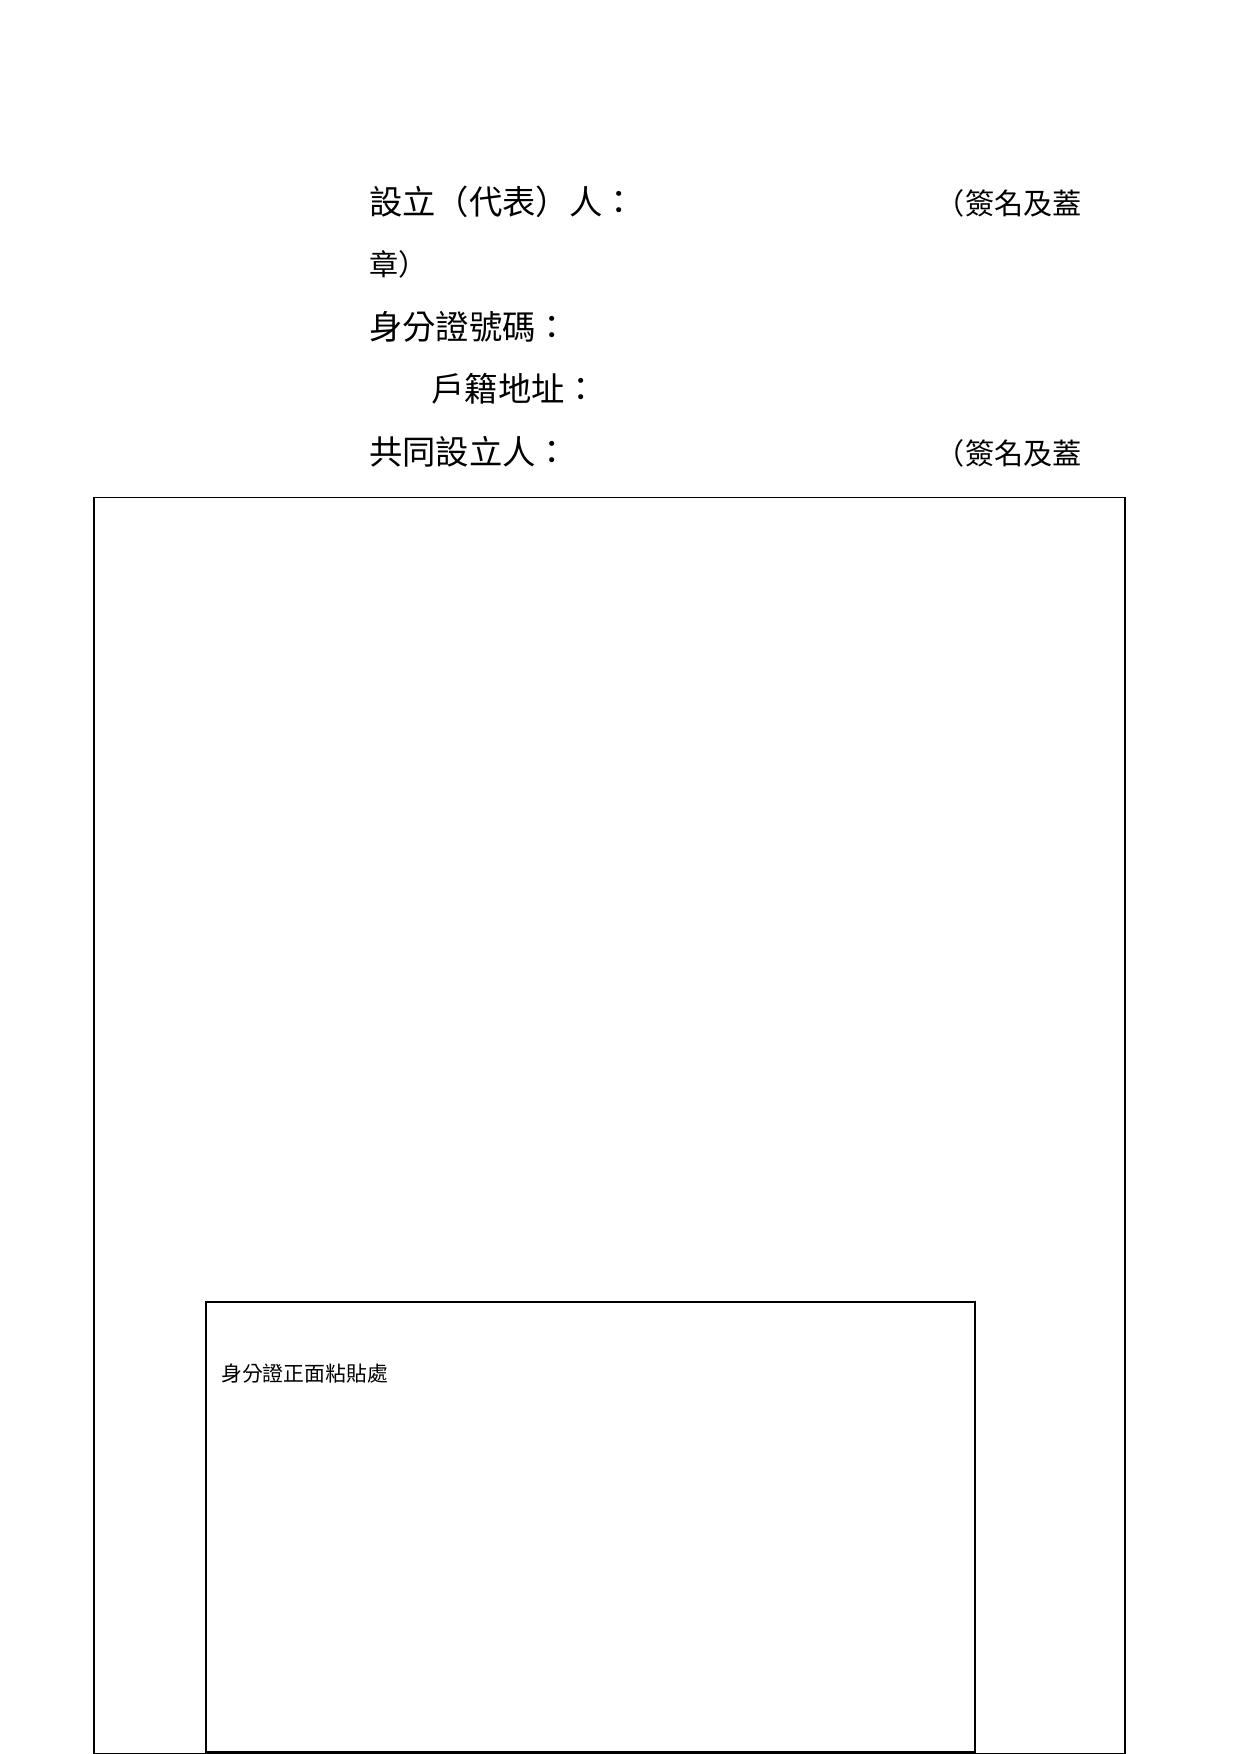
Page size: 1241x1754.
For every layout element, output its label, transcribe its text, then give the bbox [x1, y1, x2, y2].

text 戶籍地址： [94, 346, 1125, 408]
text 共同設立人： （簽名及蓋章） [369, 408, 1125, 497]
text 身分證號碼： [369, 283, 1125, 346]
text 設立（代表）人： （簽名及蓋章） [369, 158, 1125, 283]
